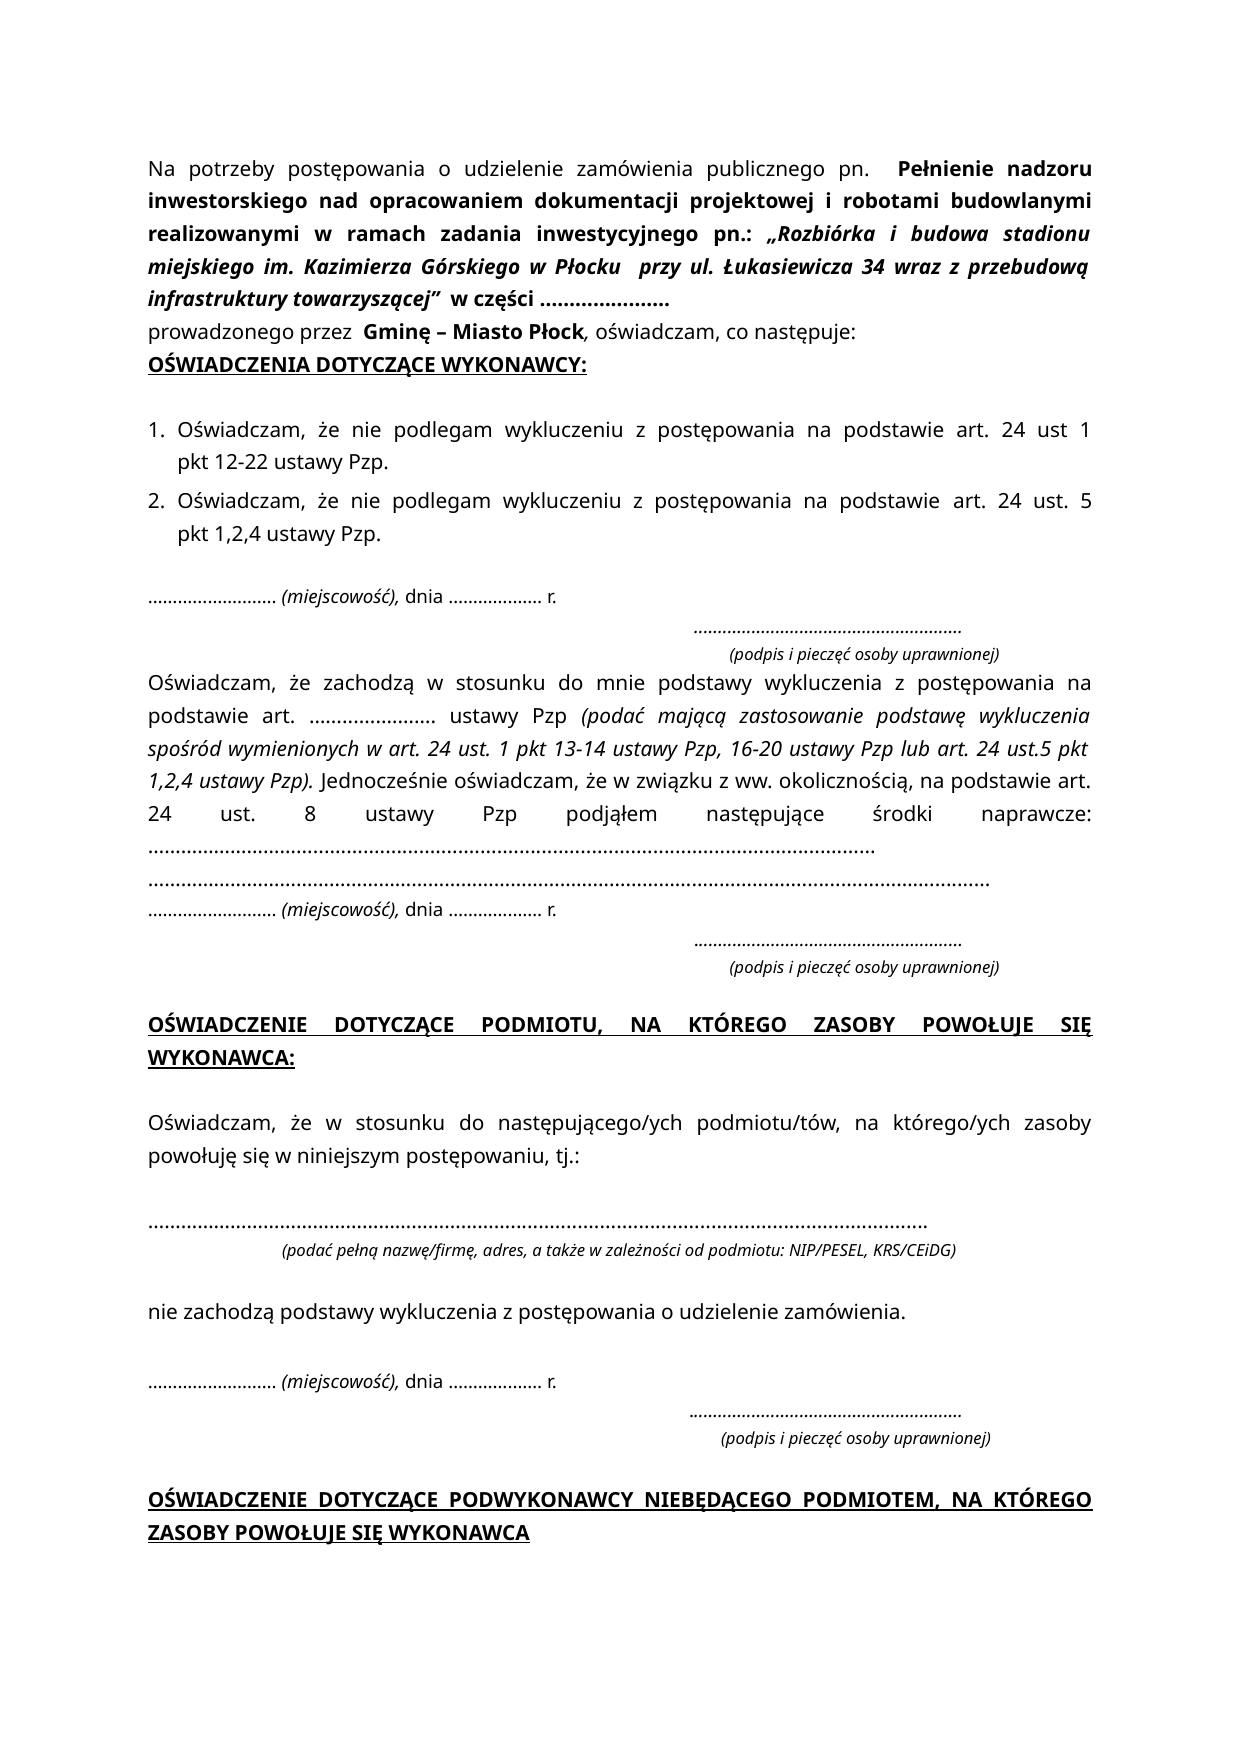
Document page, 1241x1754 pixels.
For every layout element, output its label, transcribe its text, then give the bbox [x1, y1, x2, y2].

text nie zachodzą podstawy wykluczenia z postępowania o udzielenie zamówienia. [148, 1297, 1093, 1325]
text 1. Oświadczam, że nie podlegam wykluczeniu z postępowania na podstawie art. 24 ust 1 pkt 12-22 ustawy Pzp. [148, 415, 1093, 476]
text Oświadczam, że zachodzą w stosunku do mnie podstawy wykluczenia z postępowania na podstawie art. …..........………. ustawy Pzp (podać mającą zastosowanie podstawę wykluczenia spośród wymienionych w art. 24 ust. 1 pkt 13-14 ustawy Pzp, 16-20 ustawy Pzp lub art. 24 ust.5 pkt 1,2,4 ustawy Pzp). Jednocześnie oświadczam, że w związku z ww. okolicznością, na podstawie art. 24 ust. 8 ustawy Pzp podjąłem następujące środki naprawcze: ………………………........................................................................................................ [148, 668, 1093, 860]
text prowadzonego przez Gminę – Miasto Płock, oświadczam, co następuje: [148, 317, 1093, 346]
text (podpis i pieczęć osoby uprawnionej) [148, 642, 1093, 665]
text OŚWIADCZENIA DOTYCZĄCE WYKONAWCY: [148, 350, 1093, 378]
text (podpis i pieczęć osoby uprawnionej) [148, 955, 1093, 978]
text (podpis i pieczęć osoby uprawnionej) [148, 1426, 1093, 1449]
text ZASOBY POWOŁUJE SIĘ WYKONAWCA [148, 1511, 1093, 1546]
text …………………………………………………………………………………………..………….................………........... [148, 864, 1093, 892]
text 2. Oświadczam, że nie podlegam wykluczeniu z postępowania na podstawie art. 24 ust. 5 pkt 1,2,4 ustawy Pzp. [148, 486, 1093, 547]
text …………………………………………………………........................................................................... [148, 1206, 1093, 1234]
text Na potrzeby postępowania o udzielenie zamówienia publicznego pn. Pełnienie nadzoru inwestorskiego nad opracowaniem dokumentacji projektowej i robotami budowlanymi realizowanymi w ramach zadania inwestycyjnego pn.: „Rozbiórka i budowa stadionu miejskiego im. Kazimierza Górskiego w Płocku przy ul. Łukasiewicza 34 wraz z przebudową infrastruktury towarzyszącej” w części …………………. [148, 154, 1093, 313]
text WYKONAWCA: [148, 1036, 1093, 1072]
text ........................................................ [148, 613, 1093, 639]
text OŚWIADCZENIE DOTYCZĄCE PODMIOTU, NA KTÓREGO ZASOBY POWOŁUJE SIĘ [148, 1011, 1093, 1035]
text ........................................................ [148, 926, 1093, 951]
text ………...…….……. (miejscowość), dnia ………….…… r. [148, 897, 1093, 922]
text ......................................................... [148, 1397, 1093, 1423]
text ………...…….……. (miejscowość), dnia ………….…… r. [148, 1368, 1093, 1393]
text Oświadczam, że w stosunku do następującego/ych podmiotu/tów, na którego/ych zasoby powołuję się w niniejszym postępowaniu, tj.: [148, 1108, 1093, 1169]
text OŚWIADCZENIE DOTYCZĄCE PODWYKONAWCY NIEBĘDĄCEGO PODMIOTEM, NA KTÓREGO [148, 1485, 1093, 1509]
text ………...…….……. (miejscowość), dnia ………….…… r. [148, 584, 1093, 609]
text (podać pełną nazwę/firmę, adres, a także w zależności od podmiotu: NIP/PESEL, KRS/CEiDG) [148, 1239, 1093, 1261]
